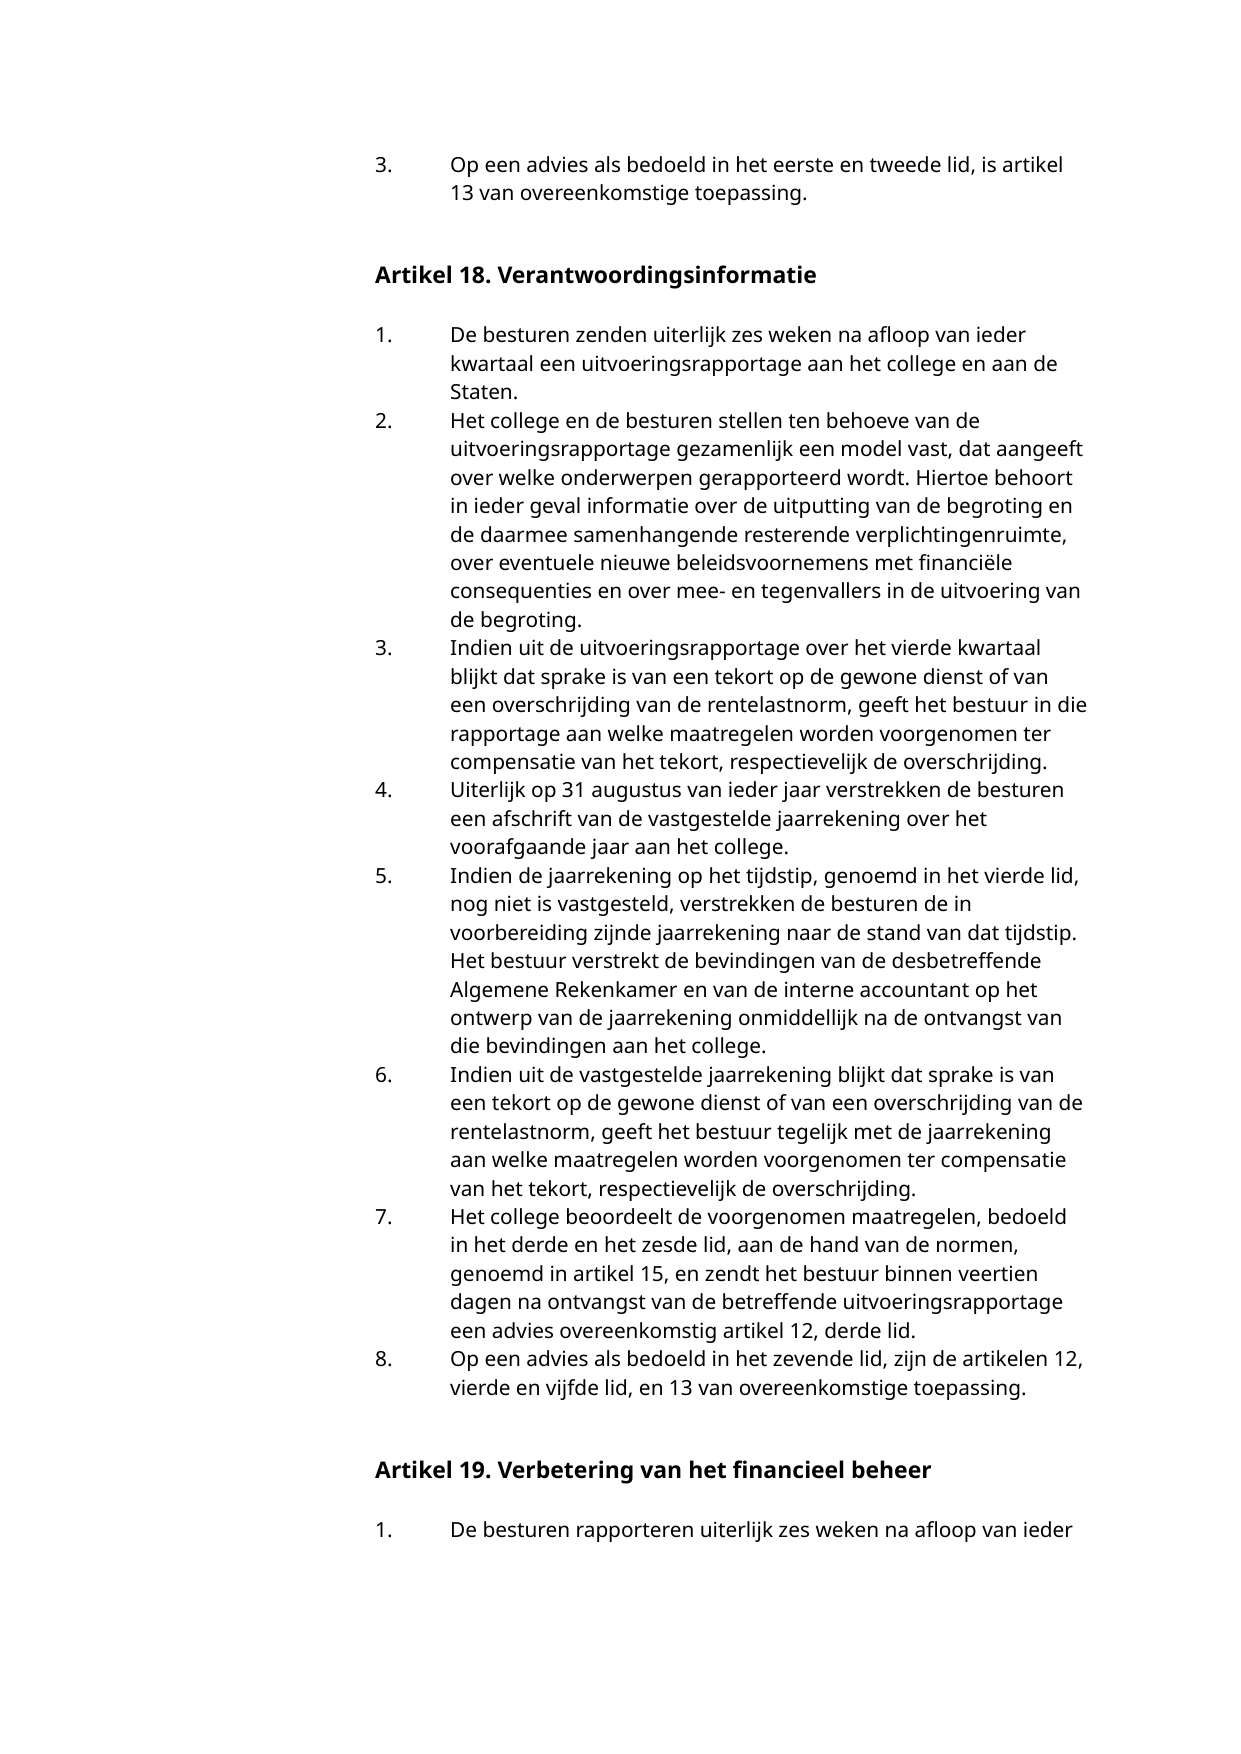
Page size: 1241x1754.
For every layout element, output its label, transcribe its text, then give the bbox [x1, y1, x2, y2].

list Op een advies als bedoeld in het zevende lid, zijn de artikelen 12, vierde en vijfde lid, en 13 van overeenkomstige toepassing. [375, 1344, 1090, 1401]
list Uiterlijk op 31 augustus van ieder jaar verstrekken de besturen een afschrift van de vastgestelde jaarrekening over het voorafgaande jaar aan het college. [375, 776, 1090, 861]
list Indien uit de vastgestelde jaarrekening blijkt dat sprake is van een tekort op de gewone dienst of van een overschrijding van de rentelastnorm, geeft het bestuur tegelijk met de jaarrekening aan welke maatregelen worden voorgenomen ter compensatie van het tekort, respectievelijk de overschrijding. [375, 1060, 1090, 1202]
list Het college en de besturen stellen ten behoeve van de uitvoeringsrapportage gezamenlijk een model vast, dat aangeeft over welke onderwerpen gerapporteerd wordt. Hiertoe behoort in ieder geval informatie over de uitputting van de begroting en de daarmee samenhangende resterende verplichtingenruimte, over eventuele nieuwe beleidsvoornemens met financiële consequenties en over mee- en tegenvallers in de uitvoering van de begroting. [375, 406, 1090, 633]
list Het college beoordeelt de voorgenomen maatregelen, bedoeld in het derde en het zesde lid, aan de hand van de normen, genoemd in artikel 15, en zendt het bestuur binnen veertien dagen na ontvangst van de betreffende uitvoeringsrapportage een advies overeenkomstig artikel 12, derde lid. [375, 1202, 1090, 1344]
subtitle Artikel 19. Verbetering van het financieel beheer [375, 1454, 1090, 1485]
list De besturen rapporteren uiterlijk zes weken na afloop van ieder [375, 1515, 1090, 1543]
list Indien uit de uitvoeringsrapportage over het vierde kwartaal blijkt dat sprake is van een tekort op de gewone dienst of van een overschrijding van de rentelastnorm, geeft het bestuur in die rapportage aan welke maatregelen worden voorgenomen ter compensatie van het tekort, respectievelijk de overschrijding. [375, 633, 1090, 776]
list Op een advies als bedoeld in het eerste en tweede lid, is artikel 13 van overeenkomstige toepassing. [375, 150, 1090, 207]
list Indien de jaarrekening op het tijdstip, genoemd in het vierde lid, nog niet is vastgesteld, verstrekken de besturen de in voorbereiding zijnde jaarrekening naar de stand van dat tijdstip. Het bestuur verstrekt de bevindingen van de desbetreffende Algemene Rekenkamer en van de interne accountant op het ontwerp van de jaarrekening onmiddellijk na de ontvangst van die bevindingen aan het college. [375, 861, 1090, 1060]
subtitle Artikel 18. Verantwoordingsinformatie [375, 259, 1090, 291]
list De besturen zenden uiterlijk zes weken na afloop van ieder kwartaal een uitvoeringsrapportage aan het college en aan de Staten. [375, 321, 1090, 406]
